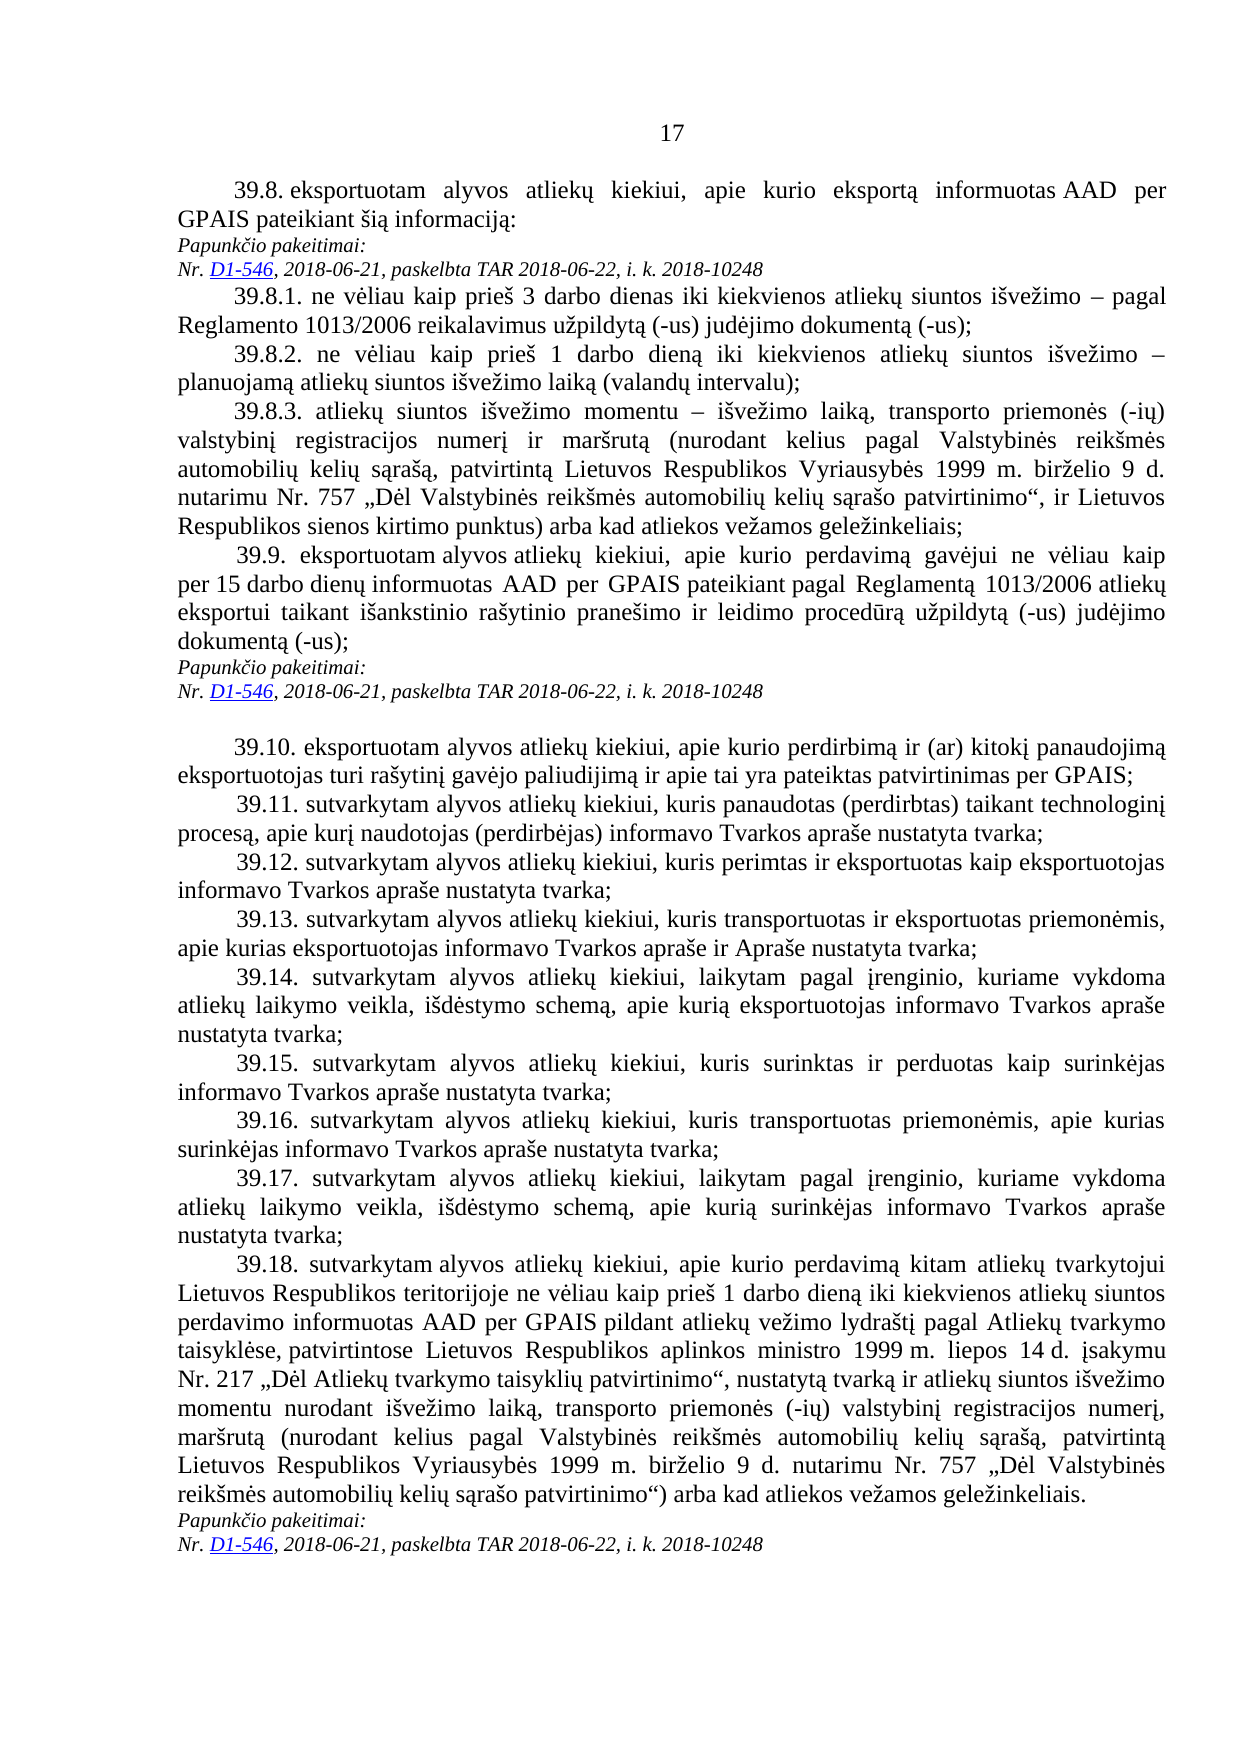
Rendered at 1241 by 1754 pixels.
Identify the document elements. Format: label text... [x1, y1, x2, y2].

text Nr. D1-546, 2018-06-21, paskelbta TAR 2018-06-22, i. k. 2018-10248 [177, 257, 1166, 281]
text Papunkčio pakeitimai: [177, 233, 1166, 257]
text Nr. D1-546, 2018-06-21, paskelbta TAR 2018-06-22, i. k. 2018-10248 [177, 1532, 1166, 1556]
text Papunkčio pakeitimai: [177, 655, 1166, 679]
text 39.8.1. ne vėliau kaip prieš 3 darbo dienas iki kiekvienos atliekų siuntos išvežimo – pagal Reglamento 1013/2006 reikalavimus užpildytą (-us) judėjimo dokumentą (-us); [177, 281, 1166, 339]
text 39.15. sutvarkytam alyvos atliekų kiekiui, kuris surinktas ir perduotas kaip surinkėjas informavo Tvarkos apraše nustatyta tvarka; [177, 1048, 1166, 1106]
text 39.10. eksportuotam alyvos atliekų kiekiui, apie kurio perdirbimą ir (ar) kitokį panaudojimą eksportuotojas turi rašytinį gavėjo paliudijimą ir apie tai yra pateiktas patvirtinimas per GPAIS; [177, 732, 1166, 789]
text 39.18. sutvarkytam alyvos atliekų kiekiui, apie kurio perdavimą kitam atliekų tvarkytojui Lietuvos Respublikos teritorijoje ne vėliau kaip prieš 1 darbo dieną iki kiekvienos atliekų siuntos perdavimo informuotas AAD per GPAIS pildant atliekų vežimo lydraštį pagal Atliekų tvarkymo taisyklėse, patvirtintose Lietuvos Respublikos aplinkos ministro 1999 m. liepos 14 d. įsakymu Nr. 217 „Dėl Atliekų tvarkymo taisyklių patvirtinimo“, nustatytą tvarką ir atliekų siuntos išvežimo momentu nurodant išvežimo laiką, transporto priemonės (-ių) valstybinį registracijos numerį, maršrutą (nurodant kelius pagal Valstybinės reikšmės automobilių kelių sąrašą, patvirtintą Lietuvos Respublikos Vyriausybės 1999 m. birželio 9 d. nutarimu Nr. 757 „Dėl Valstybinės reikšmės automobilių kelių sąrašo patvirtinimo“) arba kad atliekos vežamos geležinkeliais. [177, 1249, 1166, 1508]
text 39.11. sutvarkytam alyvos atliekų kiekiui, kuris panaudotas (perdirbtas) taikant technologinį procesą, apie kurį naudotojas (perdirbėjas) informavo Tvarkos apraše nustatyta tvarka; [177, 789, 1166, 847]
text Papunkčio pakeitimai: [177, 1508, 1166, 1532]
text 39.8. eksportuotam alyvos atliekų kiekiui, apie kurio eksportą informuotas AAD per GPAIS pateikiant šią informaciją: [177, 176, 1166, 233]
text 39.17. sutvarkytam alyvos atliekų kiekiui, laikytam pagal įrenginio, kuriame vykdoma atliekų laikymo veikla, išdėstymo schemą, apie kurią surinkėjas informavo Tvarkos apraše nustatyta tvarka; [177, 1163, 1166, 1249]
text 39.9. eksportuotam alyvos atliekų kiekiui, apie kurio perdavimą gavėjui ne vėliau kaip per 15 darbo dienų informuotas AAD per GPAIS pateikiant pagal Reglamentą 1013/2006 atliekų eksportui taikant išankstinio rašytinio pranešimo ir leidimo procedūrą užpildytą (-us) judėjimo dokumentą (-us); [177, 540, 1166, 655]
text 39.12. sutvarkytam alyvos atliekų kiekiui, kuris perimtas ir eksportuotas kaip eksportuotojas informavo Tvarkos apraše nustatyta tvarka; [177, 847, 1166, 904]
text 39.14. sutvarkytam alyvos atliekų kiekiui, laikytam pagal įrenginio, kuriame vykdoma atliekų laikymo veikla, išdėstymo schemą, apie kurią eksportuotojas informavo Tvarkos apraše nustatyta tvarka; [177, 962, 1166, 1048]
text Nr. D1-546, 2018-06-21, paskelbta TAR 2018-06-22, i. k. 2018-10248 [177, 679, 1166, 703]
text 39.13. sutvarkytam alyvos atliekų kiekiui, kuris transportuotas ir eksportuotas priemonėmis, apie kurias eksportuotojas informavo Tvarkos apraše ir Apraše nustatyta tvarka; [177, 904, 1166, 962]
text 39.16. sutvarkytam alyvos atliekų kiekiui, kuris transportuotas priemonėmis, apie kurias surinkėjas informavo Tvarkos apraše nustatyta tvarka; [177, 1106, 1166, 1163]
text 39.8.2. ne vėliau kaip prieš 1 darbo dieną iki kiekvienos atliekų siuntos išvežimo – planuojamą atliekų siuntos išvežimo laiką (valandų intervalu); [177, 339, 1166, 396]
text 39.8.3. atliekų siuntos išvežimo momentu – išvežimo laiką, transporto priemonės (-ių) valstybinį registracijos numerį ir maršrutą (nurodant kelius pagal Valstybinės reikšmės automobilių kelių sąrašą, patvirtintą Lietuvos Respublikos Vyriausybės 1999 m. birželio 9 d. nutarimu Nr. 757 „Dėl Valstybinės reikšmės automobilių kelių sąrašo patvirtinimo“, ir Lietuvos Respublikos sienos kirtimo punktus) arba kad atliekos vežamos geležinkeliais; [177, 396, 1166, 540]
